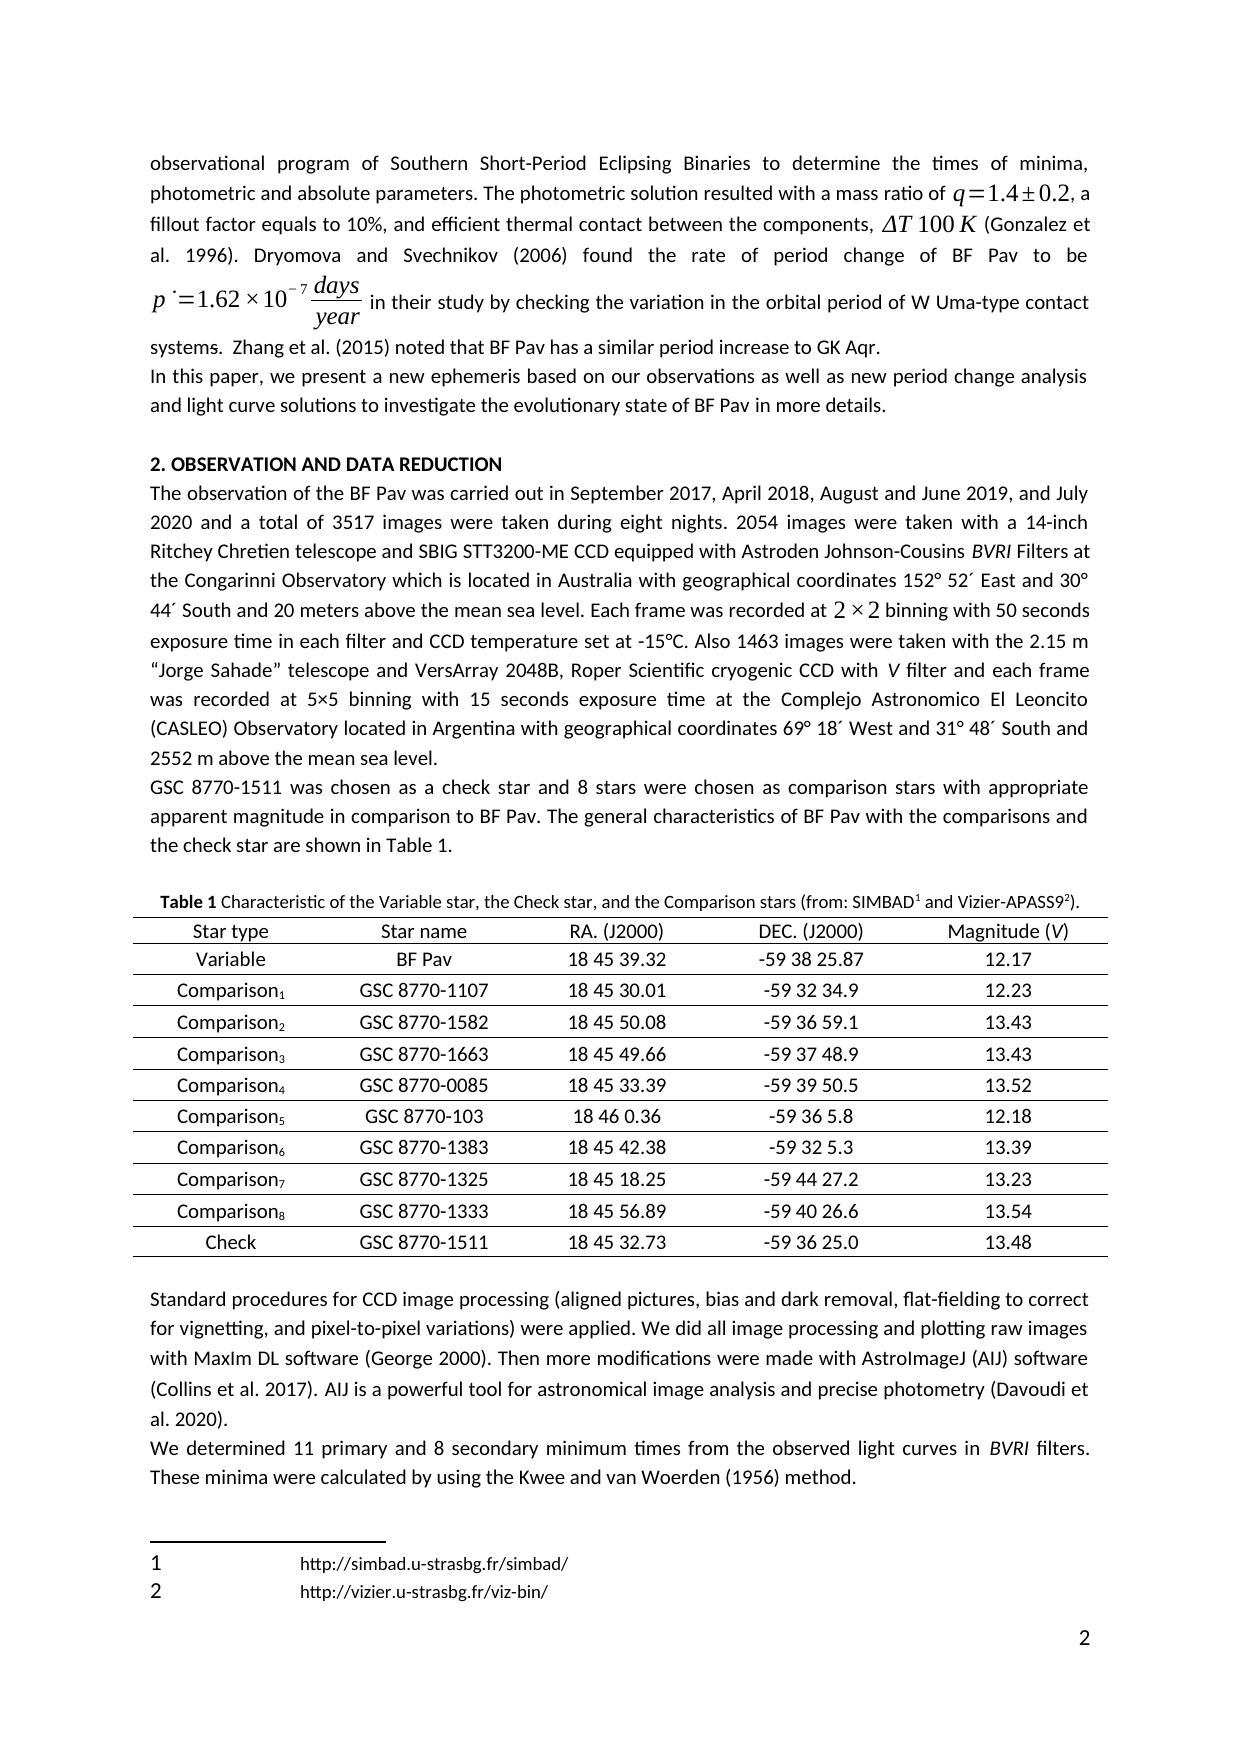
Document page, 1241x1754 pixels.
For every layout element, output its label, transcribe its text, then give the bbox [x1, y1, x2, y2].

text Table 1 Characteristic of the Variable star, the Check star, and the Comparison stars (from: SIMBAD and Vizier-APASS9). [150, 891, 1090, 913]
table_cell 18 45 32.73 [519, 1227, 714, 1256]
table_cell 12.18 [908, 1101, 1107, 1131]
table_header Magnitude (V) [908, 918, 1107, 943]
table_header RA. (J2000) [519, 918, 714, 943]
text http://vizier.u-strasbg.fr/viz-bin/ [150, 1576, 1090, 1604]
text Standard procedures for CCD image processing (aligned pictures, bias and dark removal, flat-fielding to correct for vignetting, and pixel-to-pixel variations) were applied. We did all image processing and plotting raw images with MaxIm DL software (George 2000). Then more modifications were made with AstroImageJ (AIJ) software (Collins et al. 2017). AIJ is a powerful tool for astronomical image analysis and precise photometry (Davoudi et al. 2020). [150, 1286, 1090, 1432]
table_cell -59 36 59.1 [714, 1006, 908, 1037]
text The observation of the BF Pav was carried out in September 2017, April 2018, August and June 2019, and July 2020 and a total of 3517 images were taken during eight nights. 2054 images were taken with a 14-inch Ritchey Chretien telescope and SBIG STT3200-ME CCD equipped with Astroden Johnson-Cousins BVRI Filters at the Congarinni Observatory which is located in Australia with geographical coordinates 152° 52´ East and 30° 44´ South and 20 meters above the mean sea level. Each frame was recorded at binning with 50 seconds exposure time in each filter and CCD temperature set at -15°C. Also 1463 images were taken with the 2.15 m “Jorge Sahade” telescope and VersArray 2048B, Roper Scientific cryogenic CCD with V filter and each frame was recorded at 5×5 binning with 15 seconds exposure time at the Complejo Astronomico El Leoncito (CASLEO) Observatory located in Argentina with geographical coordinates 69° 18´ West and 31° 48´ South and 2552 m above the mean sea level. [150, 480, 1090, 770]
text The BF Pav binary system, which is located in the constellation of Pavonis in the Southern Hemisphere Sky, is a variable star of W UMa-type with an approximate period of 0.30231864 days and G8 Spectral type (Gonzalez et al. 1996). Its apparent magnitude in the V-band is 12.17 (APASS9). The variability of BF Pav was discovered by Shapley in 1939 and the first photoelectric light curve was obtained by Hoffman (1981). Although these observations did not cover the complete orbital period, the observer derived a period of 0.3056 days (Gonzalez et al. 1996). Between 1987 and 1993, BF Pav was observed photoelectrically in the UBV filters in the observational program of Southern Short-Period Eclipsing Binaries to determine the times of minima, photometric and absolute parameters. The photometric solution resulted with a mass ratio of , a fillout factor equals to 10%, and efficient thermal contact between the components, (Gonzalez et al. 1996). Dryomova and Svechnikov (2006) found the rate of period change of BF Pav to be in their study by checking the variation in the orbital period of W Uma-type contact systems. Zhang et al. (2015) noted that BF Pav has a similar period increase to GK Aqr. [150, 150, 1090, 359]
table_cell Comparison2 [133, 1006, 328, 1037]
table_cell 13.23 [908, 1164, 1107, 1194]
table_cell Comparison3 [133, 1038, 328, 1069]
table_cell -59 36 5.8 [714, 1101, 908, 1131]
table_cell 13.43 [908, 1006, 1107, 1037]
text GSC 8770-1511 was chosen as a check star and 8 stars were chosen as comparison stars with appropriate apparent magnitude in comparison to BF Pav. The general characteristics of BF Pav with the comparisons and the check star are shown in Table 1. [150, 774, 1090, 858]
table_cell 13.48 [908, 1227, 1107, 1256]
table_cell -59 39 50.5 [714, 1070, 908, 1100]
text 2. OBSERVATION AND DATA REDUCTION [150, 451, 1090, 476]
table_cell 18 45 18.25 [519, 1164, 714, 1194]
table_cell GSC 8770-1107 [328, 975, 519, 1005]
table_cell 13.43 [908, 1038, 1107, 1069]
table_cell -59 37 48.9 [714, 1038, 908, 1069]
table_cell -59 44 27.2 [714, 1164, 908, 1194]
table_cell 12.17 [908, 944, 1107, 974]
table_cell -59 32 5.3 [714, 1132, 908, 1162]
table_cell 18 45 49.66 [519, 1038, 714, 1069]
table_cell GSC 8770-1325 [328, 1164, 519, 1194]
table_cell 18 46 0.36 [519, 1101, 714, 1131]
table_cell Variable [133, 944, 328, 974]
table_cell GSC 8770-0085 [328, 1070, 519, 1100]
table_cell 13.52 [908, 1070, 1107, 1100]
table_header DEC. (J2000) [714, 918, 908, 943]
table_cell 18 45 30.01 [519, 975, 714, 1005]
table_cell GSC 8770-1333 [328, 1195, 519, 1226]
table_cell -59 36 25.0 [714, 1227, 908, 1256]
table_cell Comparison6 [133, 1132, 328, 1162]
table_cell 18 45 56.89 [519, 1195, 714, 1226]
table_cell GSC 8770-1582 [328, 1006, 519, 1037]
table_cell Comparison4 [133, 1070, 328, 1100]
table_cell GSC 8770-1511 [328, 1227, 519, 1256]
table_cell GSC 8770-103 [328, 1101, 519, 1131]
text We determined 11 primary and 8 secondary minimum times from the observed light curves in BVRI filters. These minima were calculated by using the Kwee and van Woerden (1956) method. [150, 1435, 1090, 1490]
text http://simbad.u-strasbg.fr/simbad/ [150, 1548, 1090, 1576]
table_cell Check [133, 1227, 328, 1256]
table_cell Comparison8 [133, 1195, 328, 1226]
table_cell Comparison5 [133, 1101, 328, 1131]
table_cell 18 45 42.38 [519, 1132, 714, 1162]
table_cell 18 45 50.08 [519, 1006, 714, 1037]
table_cell Comparison7 [133, 1164, 328, 1194]
table_cell GSC 8770-1383 [328, 1132, 519, 1162]
table_cell 12.23 [908, 975, 1107, 1005]
table_cell 18 45 39.32 [519, 944, 714, 974]
table_cell BF Pav [328, 944, 519, 974]
table_cell Comparison1 [133, 975, 328, 1005]
table_cell 18 45 33.39 [519, 1070, 714, 1100]
text In this paper, we present a new ephemeris based on our observations as well as new period change analysis and light curve solutions to investigate the evolutionary state of BF Pav in more details. [150, 363, 1090, 418]
table_cell -59 38 25.87 [714, 944, 908, 974]
table_cell 13.54 [908, 1195, 1107, 1226]
table_header Star name [328, 918, 519, 943]
table_cell GSC 8770-1663 [328, 1038, 519, 1069]
table_header Star type [133, 918, 328, 943]
table_cell -59 40 26.6 [714, 1195, 908, 1226]
table_cell 13.39 [908, 1132, 1107, 1162]
table_cell -59 32 34.9 [714, 975, 908, 1005]
